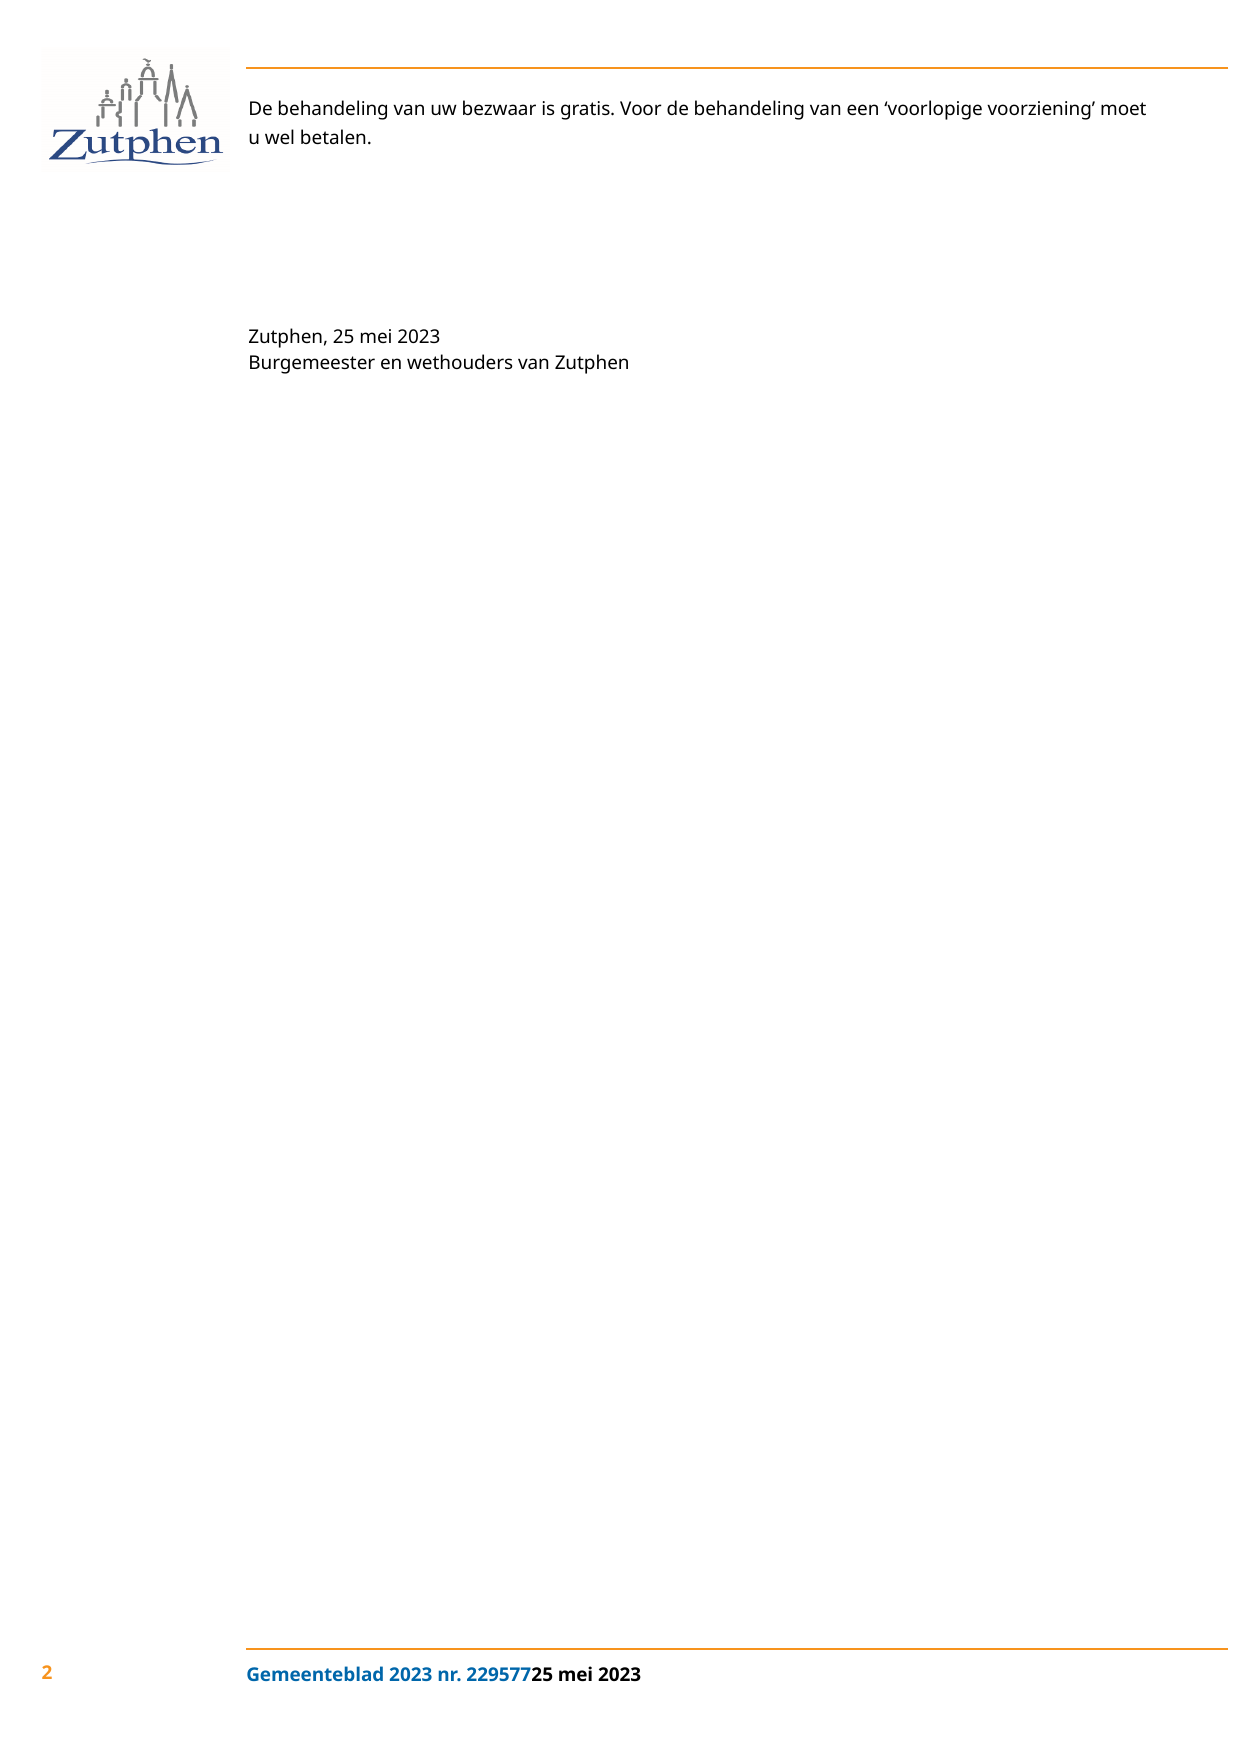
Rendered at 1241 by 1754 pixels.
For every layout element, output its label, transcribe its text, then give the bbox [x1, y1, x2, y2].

text Zutphen, 25 mei 2023 [248, 323, 1152, 349]
text Burgemeester en wethouders van Zutphen [248, 349, 1152, 375]
picture [41, 47, 231, 172]
text De behandeling van uw bezwaar is gratis. Voor de behandeling van een ‘voorlopige voorziening’ moet u wel betalen. [248, 95, 1152, 150]
